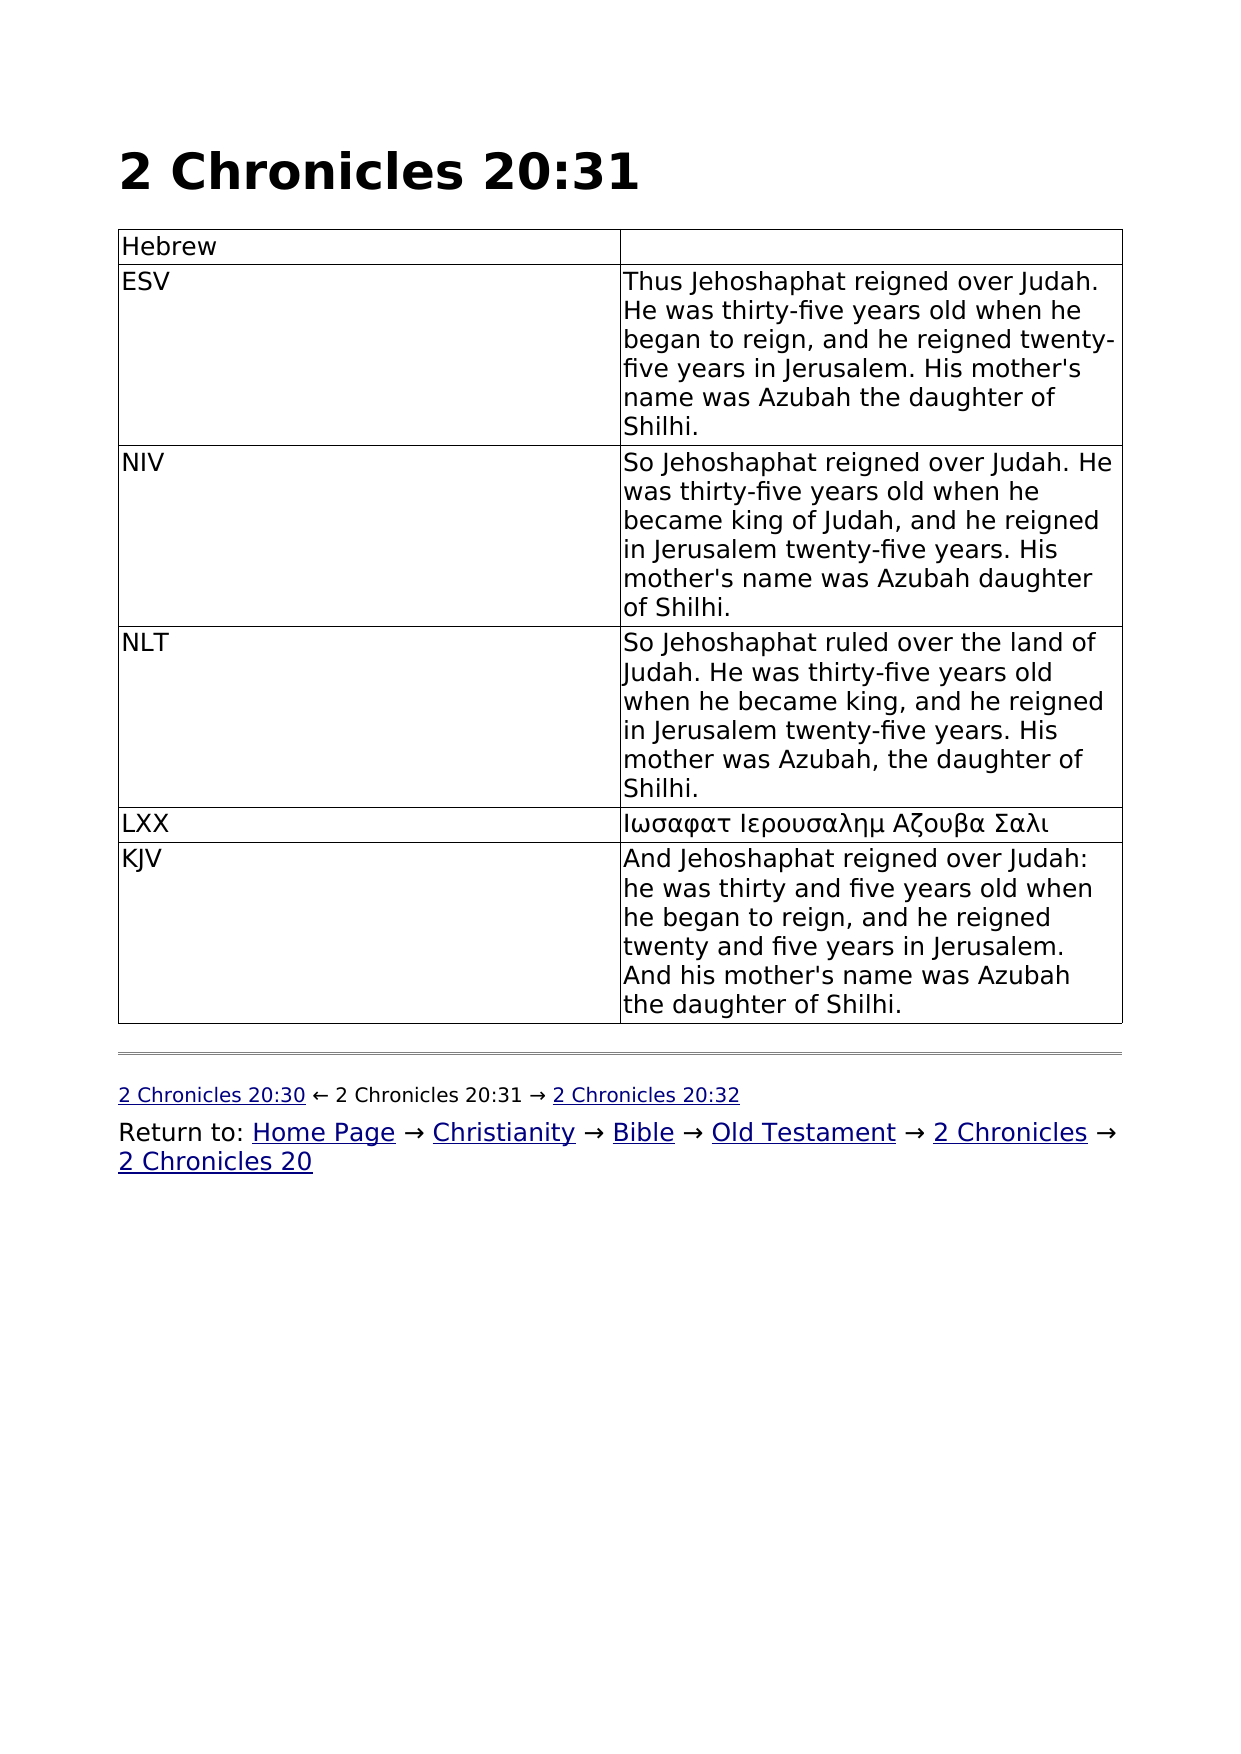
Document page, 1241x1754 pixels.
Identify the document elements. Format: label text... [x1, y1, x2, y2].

table_cell KJV [119, 843, 620, 1023]
table_cell So Jehoshaphat ruled over the land of Judah. He was thirty-five years old when he became king, and he reigned in Jerusalem twenty-five years. His mother was Azubah, the daughter of Shilhi. [621, 627, 1122, 807]
text 2 Chronicles 20:30 ← 2 Chronicles 20:31 → 2 Chronicles 20:32 [118, 1084, 1122, 1118]
table_cell Ιωσαφατ Ιερουσαλημ Αζουβα Σαλι [621, 808, 1122, 842]
table_header Hebrew [119, 230, 620, 264]
table_cell And Jehoshaphat reigned over Judah: he was thirty and five years old when he began to reign, and he reigned twenty and five years in Jerusalem. And his mother's name was Azubah the daughter of Shilhi. [621, 843, 1122, 1023]
text Return to: Home Page → Christianity → Bible → Old Testament → 2 Chronicles → 2 Chronicles 20 [118, 1118, 1122, 1176]
table_cell So Jehoshaphat reigned over Judah. He was thirty-five years old when he became king of Judah, and he reigned in Jerusalem twenty-five years. His mother's name was Azubah daughter of Shilhi. [621, 446, 1122, 626]
table_cell LXX [119, 808, 620, 842]
table_cell NLT [119, 627, 620, 807]
table_cell ESV [119, 265, 620, 445]
table_cell NIV [119, 446, 620, 626]
table_cell Thus Jehoshaphat reigned over Judah. He was thirty-five years old when he began to reign, and he reigned twenty-five years in Jerusalem. His mother's name was Azubah the daughter of Shilhi. [621, 265, 1122, 445]
table_header [621, 230, 1122, 264]
subtitle 2 Chronicles 20:31 [118, 143, 1122, 201]
